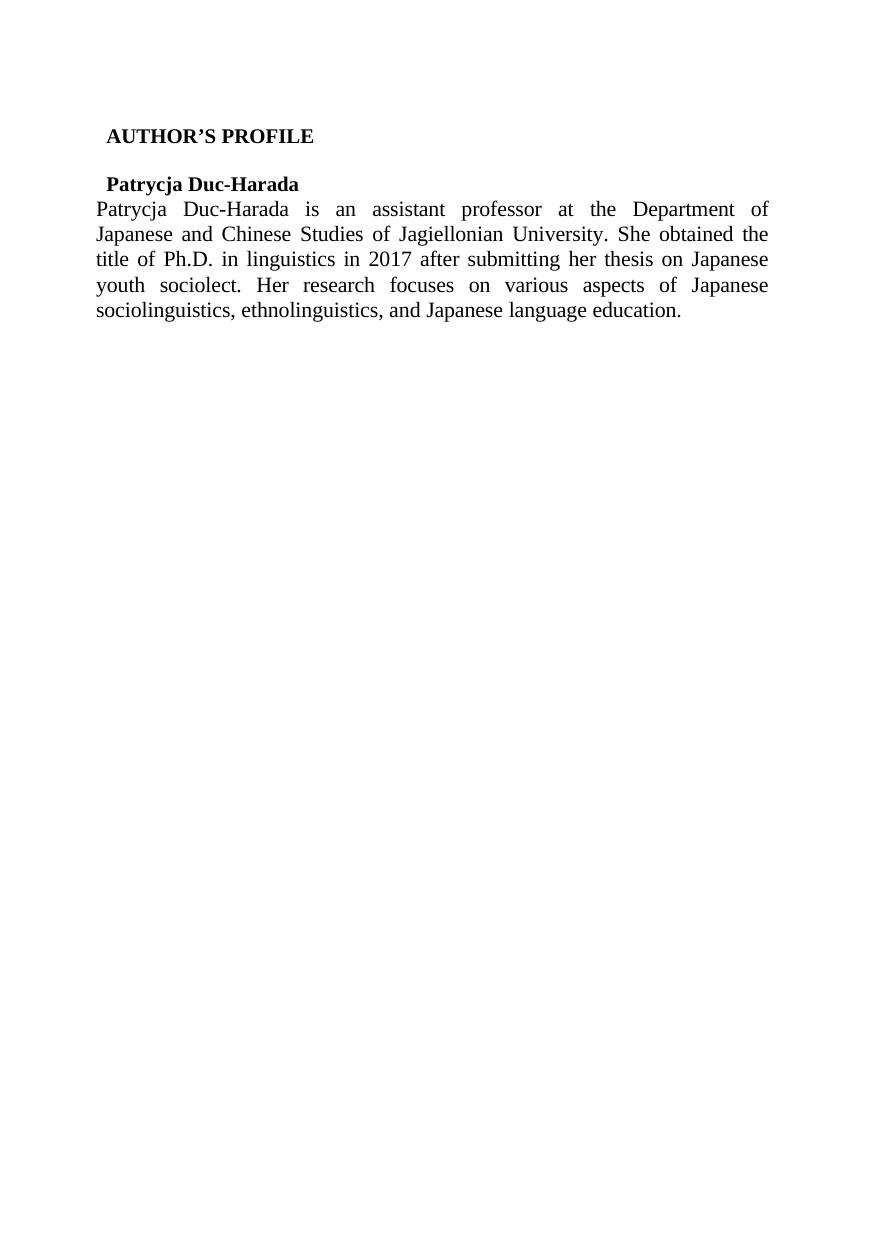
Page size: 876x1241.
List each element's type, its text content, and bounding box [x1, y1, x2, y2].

text Patrycja Duc-Harada [106, 172, 781, 196]
text Patrycja Duc-Harada is an assistant professor at the Department of Japanese and Chinese Studies of Jagiellonian University. She obtained the title of Ph.D. in linguistics in 2017 after submitting her thesis on Japanese youth sociolect. Her research focuses on various aspects of Japanese sociolinguistics, ethnolinguistics, and Japanese language education. [96, 196, 769, 322]
text AUTHOR’S PROFILE [106, 124, 781, 148]
